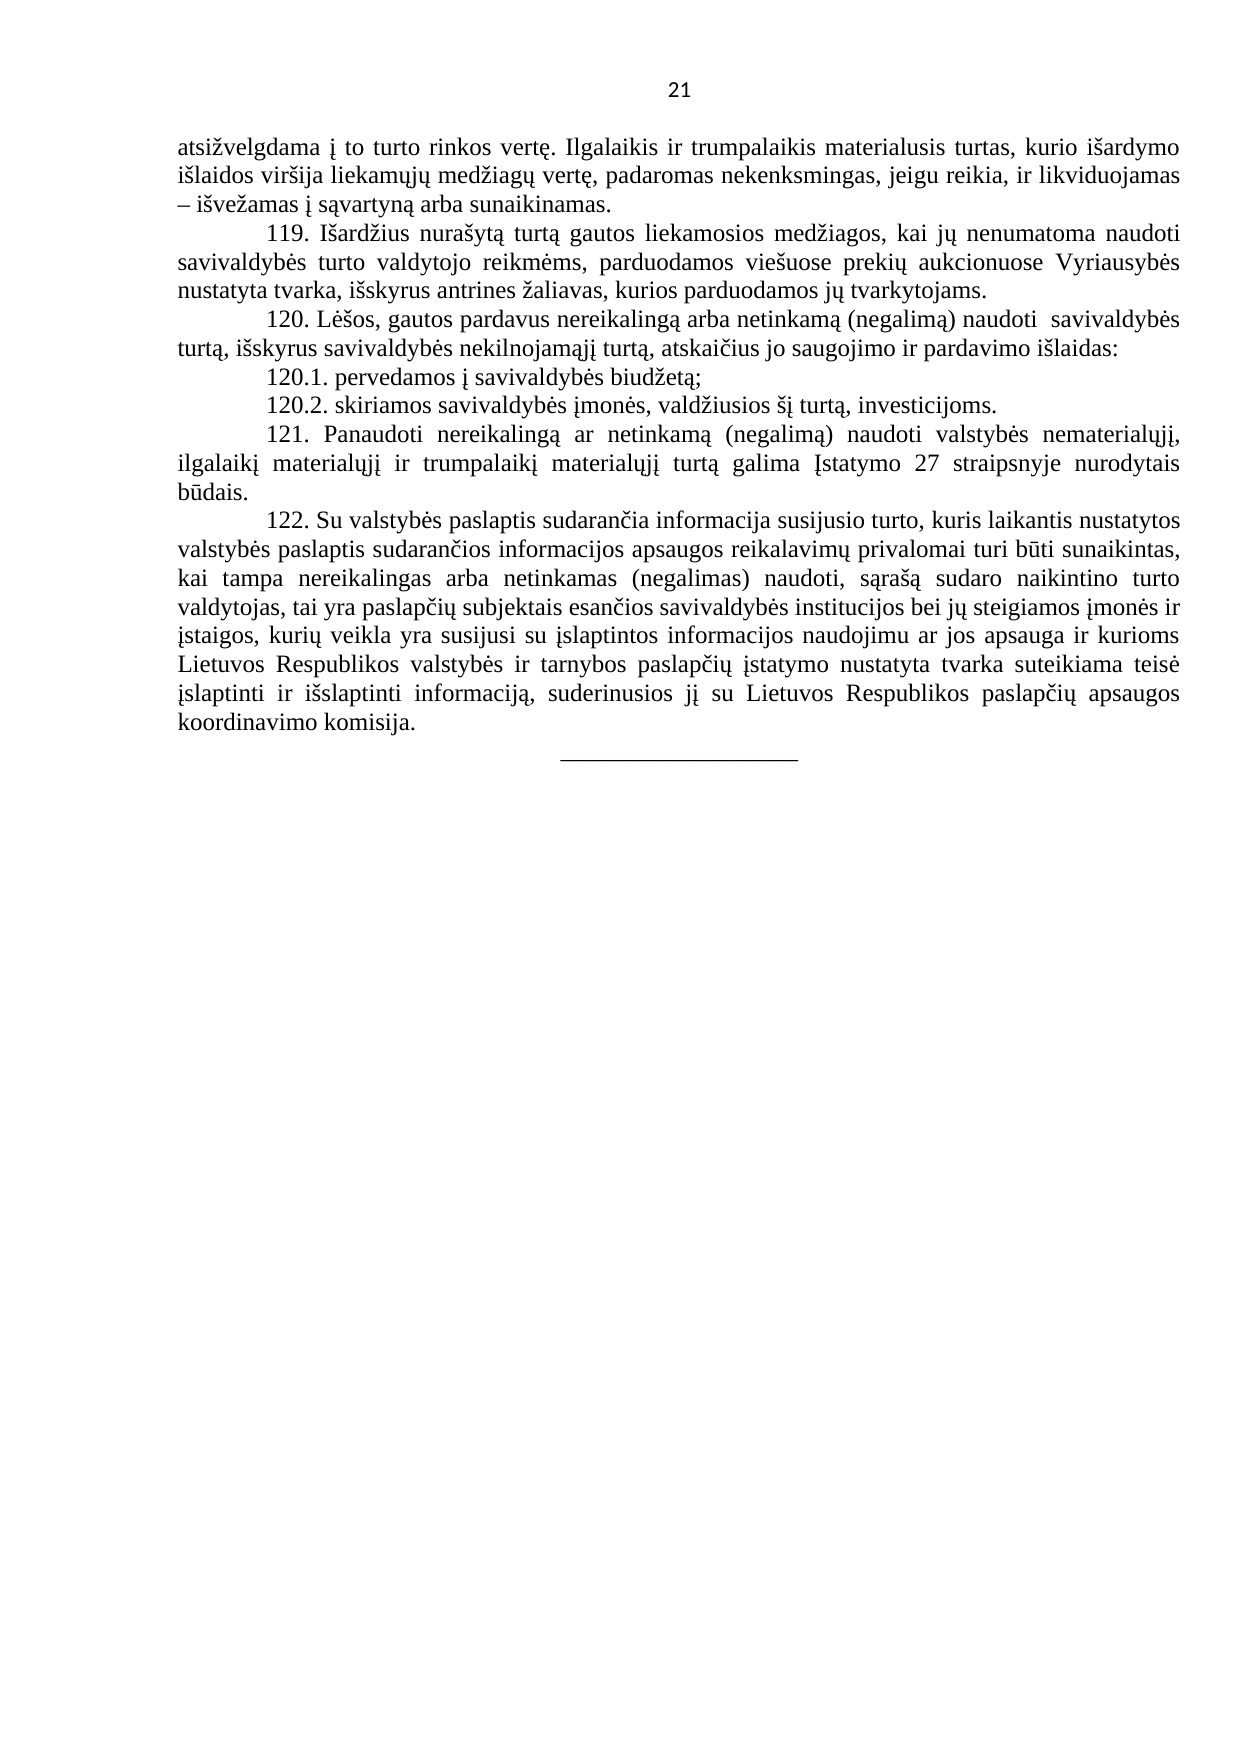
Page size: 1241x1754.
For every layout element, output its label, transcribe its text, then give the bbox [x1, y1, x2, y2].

text 120.1. pervedamos į savivaldybės biudžetą; [177, 362, 1181, 391]
text 119. Išardžius nurašytą turtą gautos liekamosios medžiagos, kai jų nenumatoma naudoti savivaldybės turto valdytojo reikmėms, parduodamos viešuose prekių aukcionuose Vyriausybės nustatyta tvarka, išskyrus antrines žaliavas, kurios parduodamos jų tvarkytojams. [177, 218, 1181, 304]
text 120. Lėšos, gautos pardavus nereikalingą arba netinkamą (negalimą) naudoti savivaldybės turtą, išskyrus savivaldybės nekilnojamąjį turtą, atskaičius jo saugojimo ir pardavimo išlaidas: [177, 304, 1181, 362]
text 122. Su valstybės paslaptis sudarančia informacija susijusio turto, kuris laikantis nustatytos valstybės paslaptis sudarančios informacijos apsaugos reikalavimų privalomai turi būti sunaikintas, kai tampa nereikalingas arba netinkamas (negalimas) naudoti, sąrašą sudaro naikintino turto valdytojas, tai yra paslapčių subjektais esančios savivaldybės institucijos bei jų steigiamos įmonės ir įstaigos, kurių veikla yra susijusi su įslaptintos informacijos naudojimu ar jos apsauga ir kurioms Lietuvos Respublikos valstybės ir tarnybos paslapčių įstatymo nustatyta tvarka suteikiama teisė įslaptinti ir išslaptinti informaciją, suderinusios jį su Lietuvos Respublikos paslapčių apsaugos koordinavimo komisija. [177, 506, 1181, 736]
text 120.2. skiriamos savivaldybės įmonės, valdžiusios šį turtą, investicijoms. [177, 391, 1181, 419]
text 121. Panaudoti nereikalingą ar netinkamą (negalimą) naudoti valstybės nematerialųjį, ilgalaikį materialųjį ir trumpalaikį materialųjį turtą galima Įstatymo 27 straipsnyje nurodytais būdais. [177, 419, 1181, 506]
text atsižvelgdama į to turto rinkos vertę. Ilgalaikis ir trumpalaikis materialusis turtas, kurio išardymo išlaidos viršija liekamųjų medžiagų vertę, padaromas nekenksmingas, jeigu reikia, ir likviduojamas – išvežamas į sąvartyną arba sunaikinamas. [177, 132, 1181, 218]
text ___________________ [177, 736, 1181, 764]
